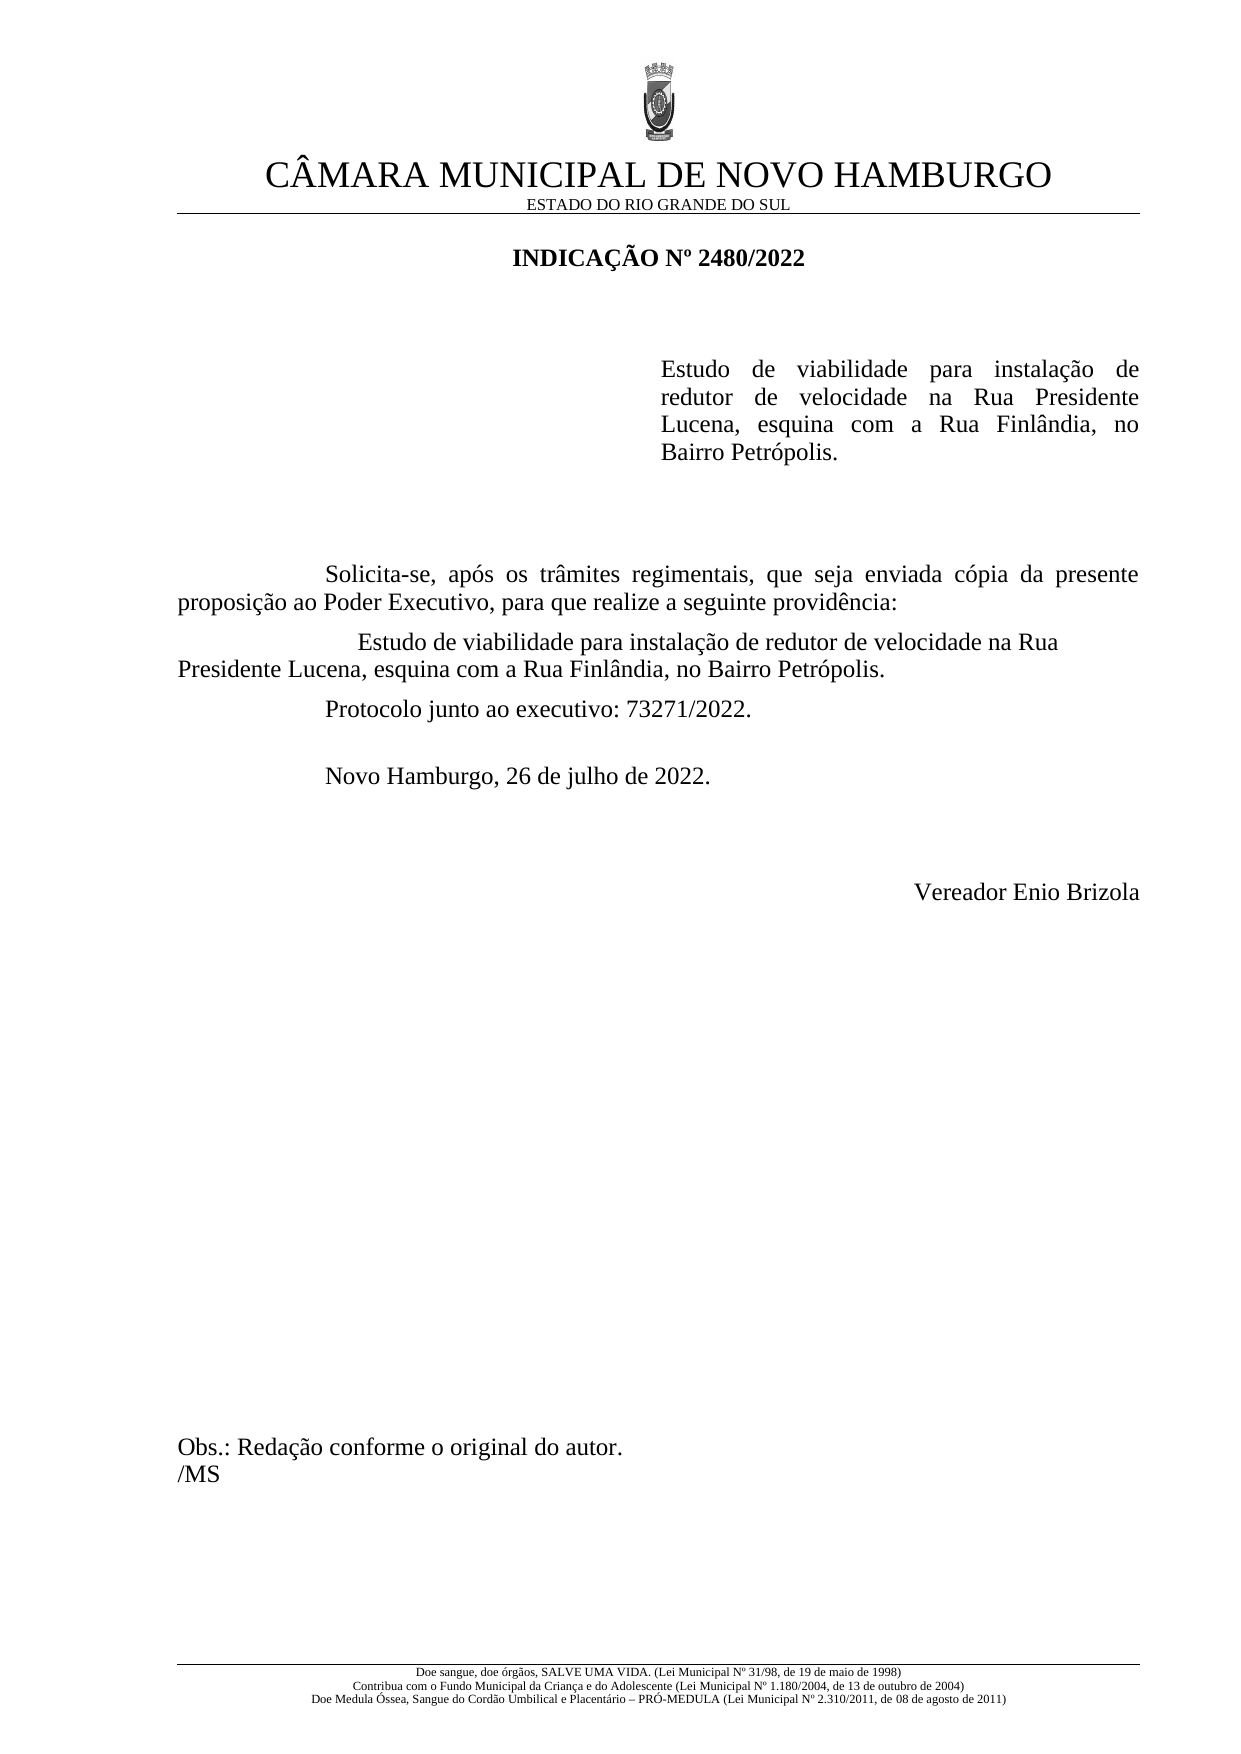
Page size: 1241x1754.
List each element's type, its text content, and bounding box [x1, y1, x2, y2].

text Obs.: Redação conforme o original do autor. [177, 1433, 1140, 1460]
text Estudo de viabilidade para instalação de redutor de velocidade na Rua Presidente Lucena, esquina com a Rua Finlândia, no Bairro Petrópolis. [661, 355, 1140, 466]
text Novo Hamburgo, 26 de julho de 2022. [177, 762, 1140, 790]
text Protocolo junto ao executivo: 73271/2022. [177, 695, 1140, 723]
text Solicita-se, após os trâmites regimentais, que seja enviada cópia da presente proposição ao Poder Executivo, para que realize a seguinte providência: [177, 561, 1140, 616]
text Estudo de viabilidade para instalação de redutor de velocidade na Rua Presidente Lucena, esquina com a Rua Finlândia, no Bairro Petrópolis. [177, 628, 1140, 683]
text INDICAÇÃO Nº 2480/2022 [177, 244, 1140, 272]
text Vereador Enio Brizola [177, 878, 1140, 906]
text /MS [177, 1460, 1140, 1488]
